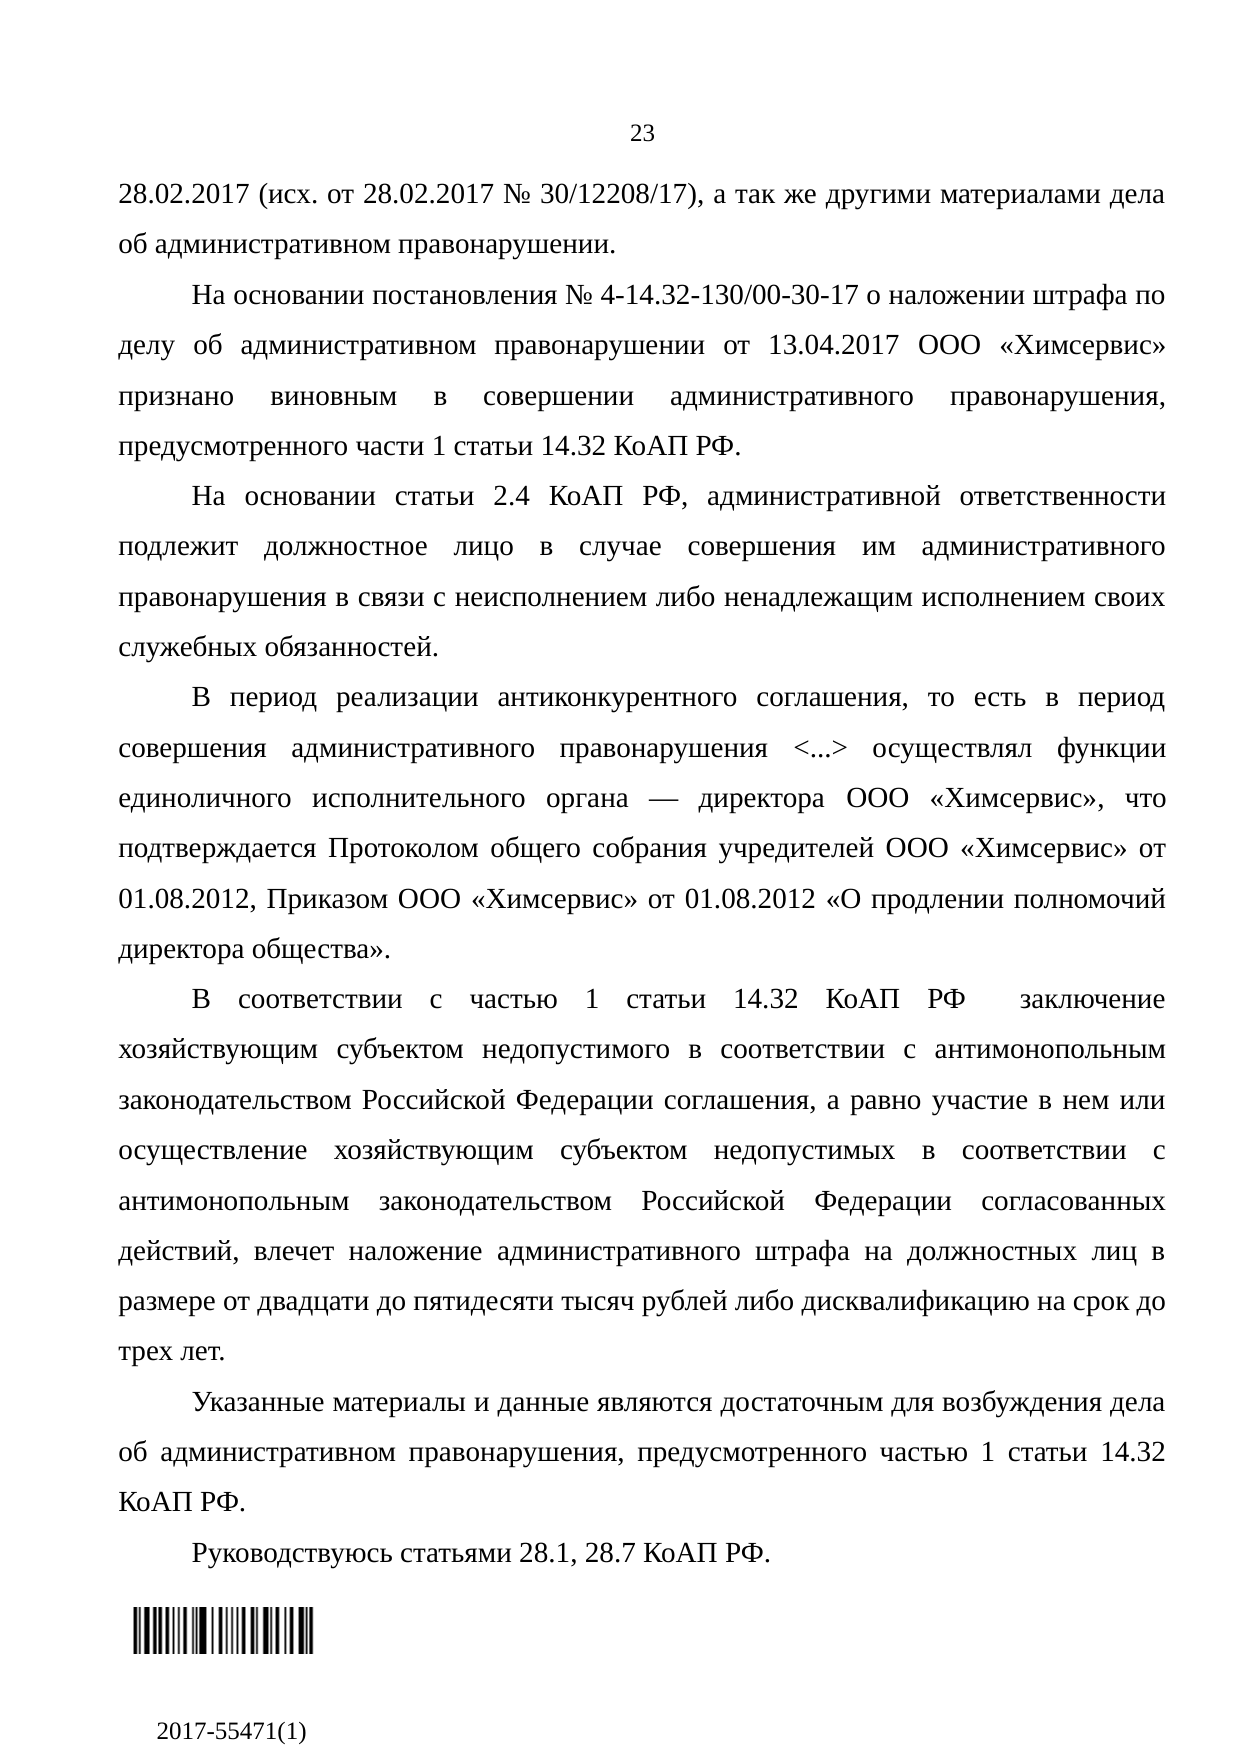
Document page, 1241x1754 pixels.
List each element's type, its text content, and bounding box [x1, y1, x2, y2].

text В соответствии с частью 1 статьи 14.32 КоАП РФ заключение хозяйствующим субъектом недопустимого в соответствии с антимонопольным законодательством Российской Федерации соглашения, а равно участие в нем или осуществление хозяйствующим субъектом недопустимых в соответствии с антимонопольным законодательством Российской Федерации согласованных действий, влечет наложение административного штрафа на должностных лиц в размере от двадцати до пятидесяти тысяч рублей либо дисквалификацию на срок до трех лет. [118, 981, 1167, 1367]
text Указанные материалы и данные являются достаточным для возбуждения дела об административном правонарушения, предусмотренного частью 1 статьи 14.32 КоАП РФ. [118, 1384, 1167, 1518]
text На основании статьи 2.4 КоАП РФ, административной ответственности подлежит должностное лицо в случае совершения им административного правонарушения в связи с неисполнением либо ненадлежащим исполнением своих служебных обязанностей. [118, 478, 1167, 663]
text В период реализации антиконкурентного соглашения, то есть в период совершения административного правонарушения <...> осуществлял функции единоличного исполнительного органа — директора ООО «Химсервис», что подтверждается Протоколом общего собрания учредителей ООО «Химсервис» от 01.08.2012, Приказом ООО «Химсервис» от 01.08.2012 «О продлении полномочий директора общества». [118, 679, 1167, 964]
picture [118, 1607, 331, 1654]
text 28.02.2017 (исх. от 28.02.2017 № 30/12208/17), а так же другими материалами дела об административном правонарушении. [118, 176, 1167, 260]
text На основании постановления № 4-14.32-130/00-30-17 о наложении штрафа по делу об административном правонарушении от 13.04.2017 ООО «Химсервис» признано виновным в совершении административного правонарушения, предусмотренного части 1 статьи 14.32 КоАП РФ. [118, 277, 1167, 461]
text Руководствуюсь статьями 28.1, 28.7 КоАП РФ. [118, 1535, 1167, 1568]
